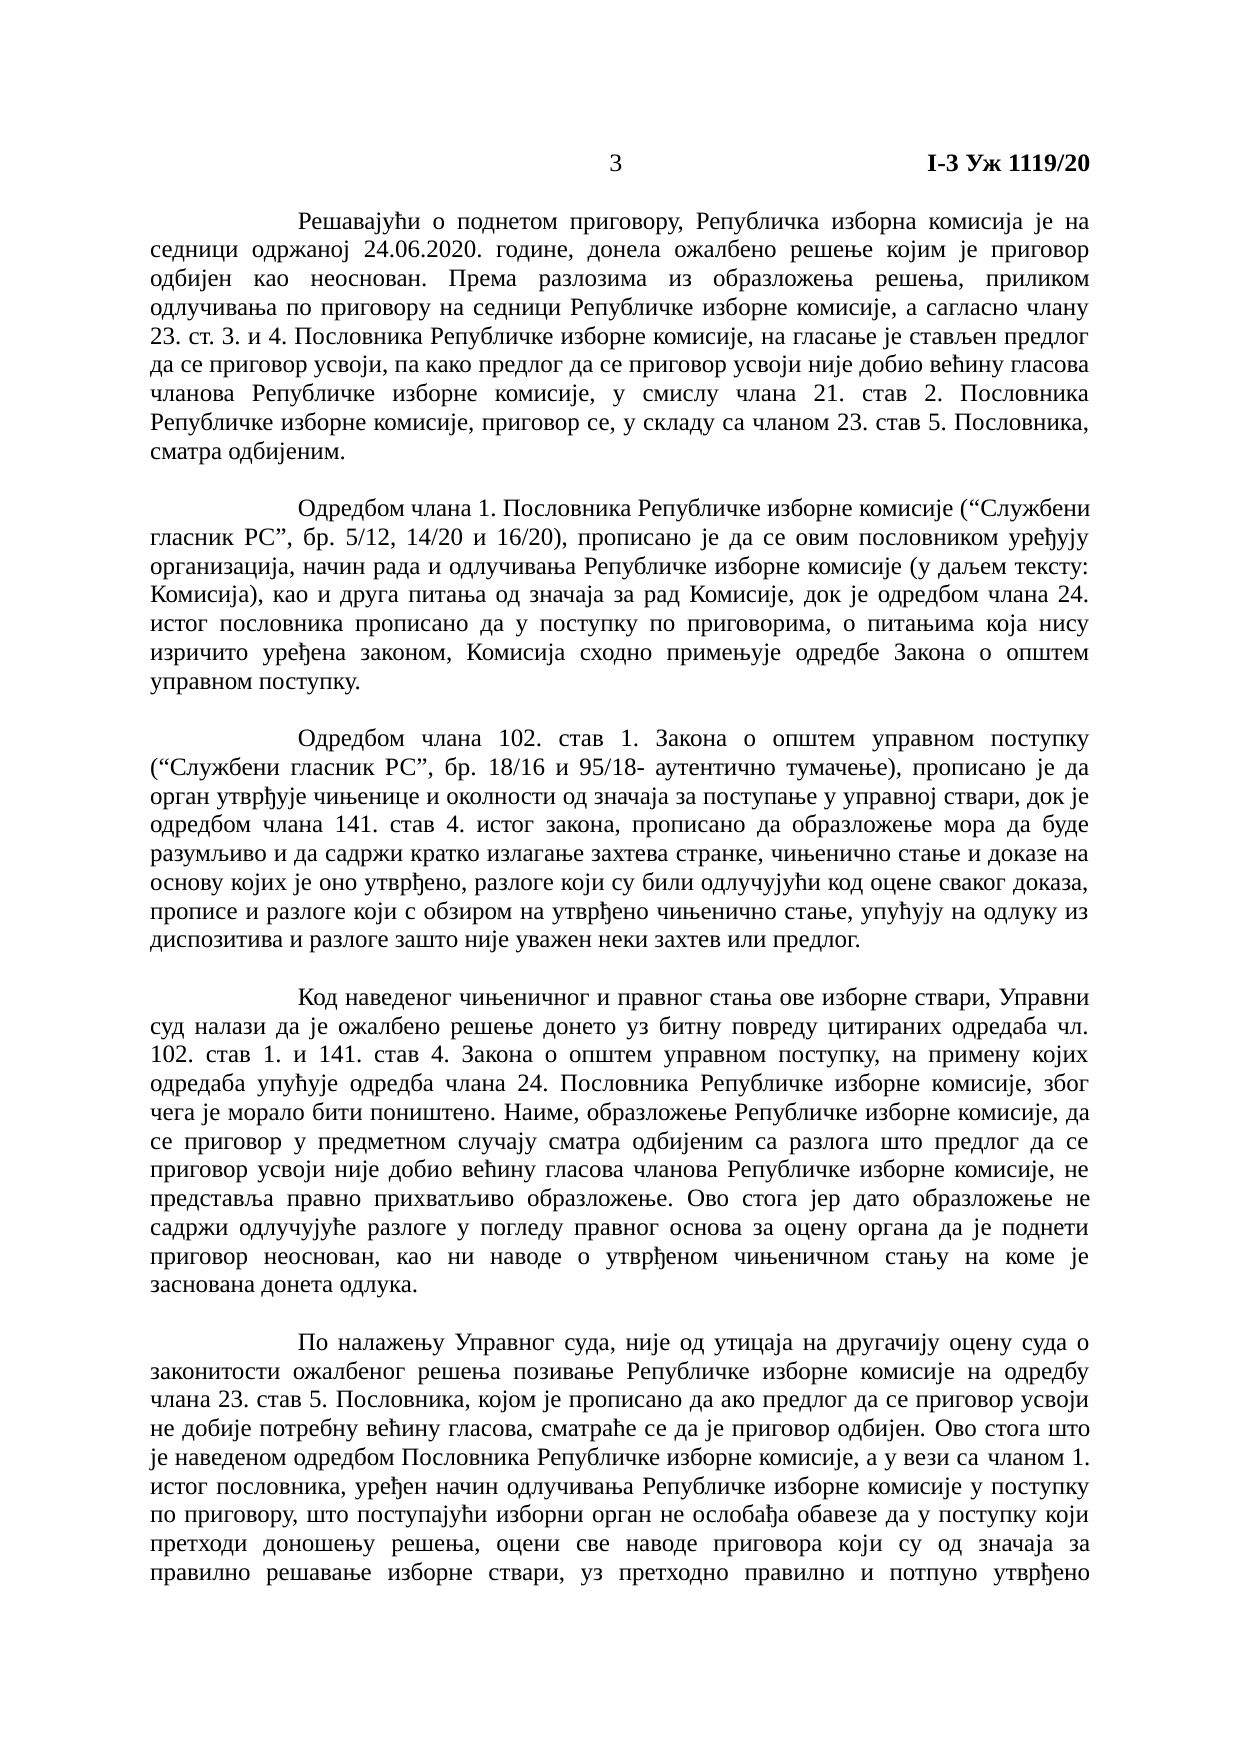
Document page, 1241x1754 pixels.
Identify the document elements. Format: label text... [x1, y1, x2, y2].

text По налажењу Управног суда, није од утицаја на другачију оцену суда о законитости ожалбеног решења позивање Републичке изборне комисије на одредбу члана 23. став 5. Пословника, којом је прописано да ако предлог да се приговор усвоји не добије потребну већину гласова, сматраће се да је приговор одбијен. Ово стога што је наведеном одредбом Пословника Републичке изборне комисије, а у вези са чланом 1. истог пословника, уређен начин одлучивања Републичке изборне комисије у поступку по приговору, што поступајући изборни орган не ослобађа обавезе да у поступку који претходи доношењу решења, оцени све наводе приговора који су од значаја за правилно решавање изборне ствари, уз претходно правилно и потпуно утврђено [150, 1327, 1090, 1586]
text Одредбом члана 1. Пословника Републичке изборне комисије (“Службени гласник РС”, бр. 5/12, 14/20 и 16/20), прописано је да се овим пословником уређују организација, начин рада и одлучивања Републичке изборне комисије (у даљем тексту: Комисија), као и друга питања од значаја за рад Комисије, док је одредбом члана 24. истог пословника прописано да у поступку по приговорима, о питањима која нису изричито уређена законом, Комисија сходно примењује одредбе Закона о општем управном поступку. [150, 493, 1090, 694]
text Код наведеног чињеничног и правног стања ове изборне ствари, Управни суд налази да је ожалбено решење донето уз битну повреду цитираних одредаба чл. 102. став 1. и 141. став 4. Закона о општем управном поступку, на примену којих одредаба упућује одредба члана 24. Пословника Републичке изборне комисије, због чега је морало бити поништено. Наиме, образложење Републичке изборне комисије, да се приговор у предметном случају сматра одбијеним са разлога што предлог да се приговор усвоји није добио већину гласова чланова Републичке изборне комисије, не представља правно прихватљиво образложење. Ово стога јер дато образложење не садржи одлучујуће разлоге у погледу правног основа за оцену органа да је поднети приговор неоснован, као ни наводе о утврђеном чињеничном стању на коме је заснована донета одлука. [150, 982, 1090, 1298]
text Решавајући о поднетом приговору, Републичка изборна комисија је на седници одржаној 24.06.2020. године, донела ожалбено решење којим је приговор одбијен као неоснован. Према разлозима из образложења решења, приликом одлучивања по приговору на седници Републичке изборне комисије, а сагласно члану 23. ст. 3. и 4. Пословника Републичке изборне комисије, на гласање је стављен предлог да се приговор усвоји, па како предлог да се приговор усвоји није добио већину гласова чланова Републичке изборне комисије, у смислу члана 21. став 2. Пословника Републичке изборне комисије, приговор се, у складу са чланом 23. став 5. Пословника, сматра одбијеним. [150, 206, 1090, 464]
text Одредбом члана 102. став 1. Закона о општем управном поступку (“Службени гласник РС”, бр. 18/16 и 95/18- аутентично тумачење), прописано је да орган утврђује чињенице и околности од значаја за поступање у управној ствари, док је одредбом члана 141. став 4. истог закона, прописано да образложење мора да буде разумљиво и да садржи кратко излагање захтева странке, чињенично стање и доказе на основу којих је оно утврђено, разлоге који су били одлучујући код оцене сваког доказа, прописе и разлоге који с обзиром на утврђено чињенично стање, упућују на одлуку из диспозитива и разлоге зашто није уважен неки захтев или предлог. [150, 723, 1090, 953]
